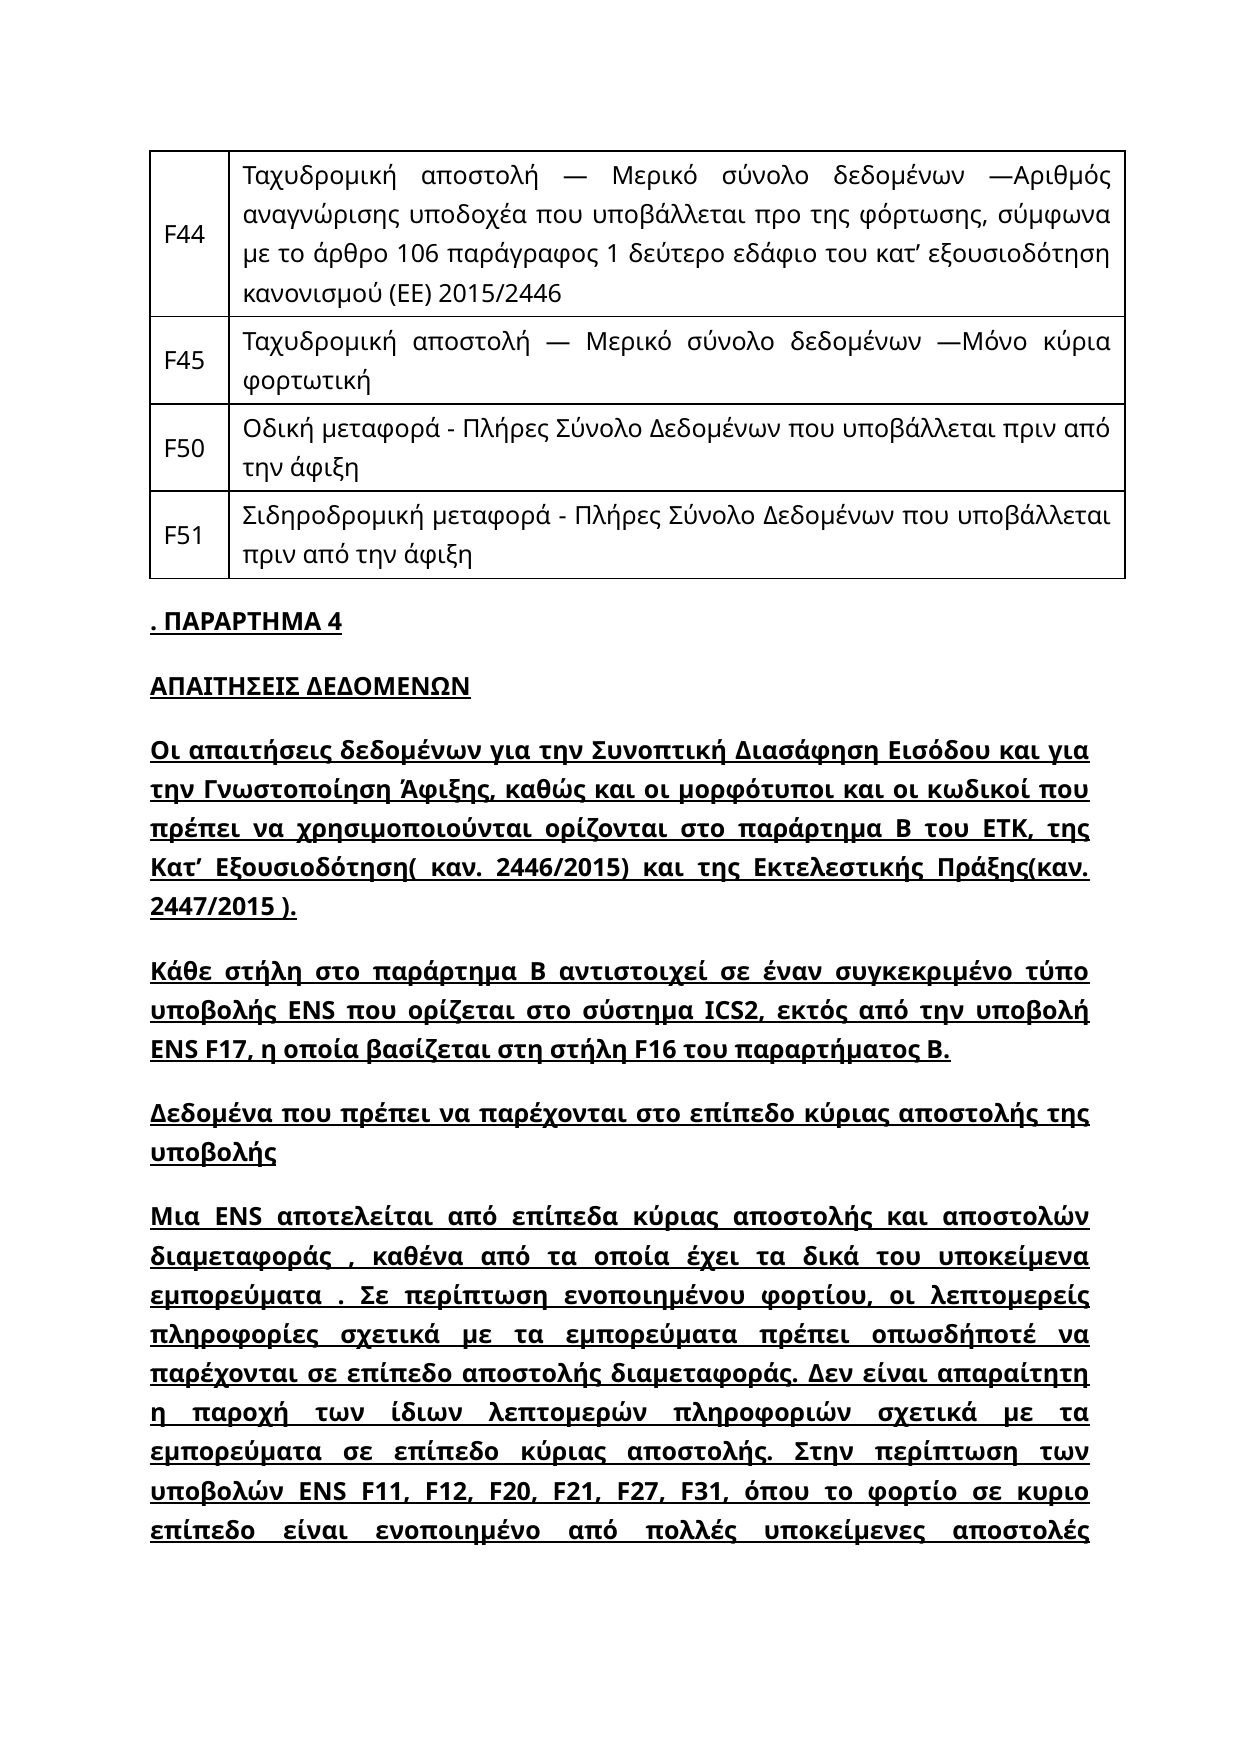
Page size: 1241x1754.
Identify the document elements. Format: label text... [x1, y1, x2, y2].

text 2447/2015 ). [150, 881, 1090, 923]
table_header Ταχυδρομική αποστολή — Μερικό σύνολο δεδομένων —Αριθμός αναγνώρισης υποδοχέα που υποβάλλεται προ της φόρτωσης, σύμφωνα με το άρθρο 106 παράγραφος 1 δεύτερο εδάφιο του κατ’ εξουσιοδότηση κανονισμού (ΕΕ) 2015/2446 [230, 152, 1124, 316]
text πρέπει να χρησιμοποιούνται ορίζονται στο παράρτημα Β του ΕΤΚ, της [150, 802, 1090, 839]
text υποβολής [150, 1126, 1090, 1169]
table_cell Οδική μεταφορά - Πλήρες Σύνολο Δεδομένων που υποβάλλεται πριν από την άφιξη [230, 405, 1124, 490]
text ΑΠΑΙΤΗΣΕΙΣ ΔΕΔΟΜΕΝΩΝ [150, 668, 1090, 702]
text Οι απαιτήσεις δεδομένων για την Συνοπτική Διασάφηση Εισόδου και για [150, 732, 1090, 761]
text υποβολών ENS F11, F12, F20, F21, F27, F31, όπου το φορτίο σε κυριο [150, 1465, 1090, 1502]
table_cell F45 [151, 317, 228, 403]
table_cell Ταχυδρομική αποστολή — Μερικό σύνολο δεδομένων —Μόνο κύρια φορτωτική [230, 317, 1124, 403]
text ENS F17, η οποία βασίζεται στη στήλη F16 του παραρτήματος B. [150, 1023, 1090, 1066]
table_cell Σιδηροδρομική μεταφορά - Πλήρες Σύνολο Δεδομένων που υποβάλλεται πριν από την άφιξη [230, 492, 1124, 577]
text Κάθε στήλη στο παράρτημα B αντιστοιχεί σε έναν συγκεκριμένο τύπο [150, 953, 1090, 982]
text διαμεταφοράς , καθένα από τα οποία έχει τα δικά του υποκείμενα [150, 1230, 1090, 1267]
text . ΠΑΡΑΡΤΗΜΑ 4 [150, 604, 1090, 638]
text επίπεδο είναι ενοποιημένο από πολλές υποκείμενες αποστολές [150, 1504, 1090, 1541]
text εμπορεύματα σε επίπεδο κύριας αποστολής. Στην περίπτωση των [150, 1426, 1090, 1463]
text υποβολής ENS που ορίζεται στο σύστημα ICS2, εκτός από την υποβολή [150, 984, 1090, 1021]
text Κατ’ Εξουσιοδότηση( καν. 2446/2015) και της Εκτελεστικής Πράξης(καν. [150, 841, 1090, 879]
text πληροφορίες σχετικά με τα εμπορεύματα πρέπει οπωσδήποτέ να [150, 1308, 1090, 1345]
text Μια ENS αποτελείται από επίπεδα κύριας αποστολής και αποστολών [150, 1199, 1090, 1228]
text εμπορεύματα . Σε περίπτωση ενοποιημένου φορτίου, οι λεπτομερείς [150, 1269, 1090, 1306]
text η παροχή των ίδιων λεπτομερών πληροφοριών σχετικά με τα [150, 1386, 1090, 1424]
table_cell F51 [151, 492, 228, 577]
text παρέχονται σε επίπεδο αποστολής διαμεταφοράς. Δεν είναι απαραίτητη [150, 1347, 1090, 1384]
table_header F44 [151, 152, 228, 316]
text Δεδομένα που πρέπει να παρέχονται στο επίπεδο κύριας αποστολής της [150, 1096, 1090, 1124]
table_cell F50 [151, 405, 228, 490]
text την Γνωστοποίηση Άφιξης, καθώς και οι μορφότυποι και οι κωδικοί που [150, 763, 1090, 800]
